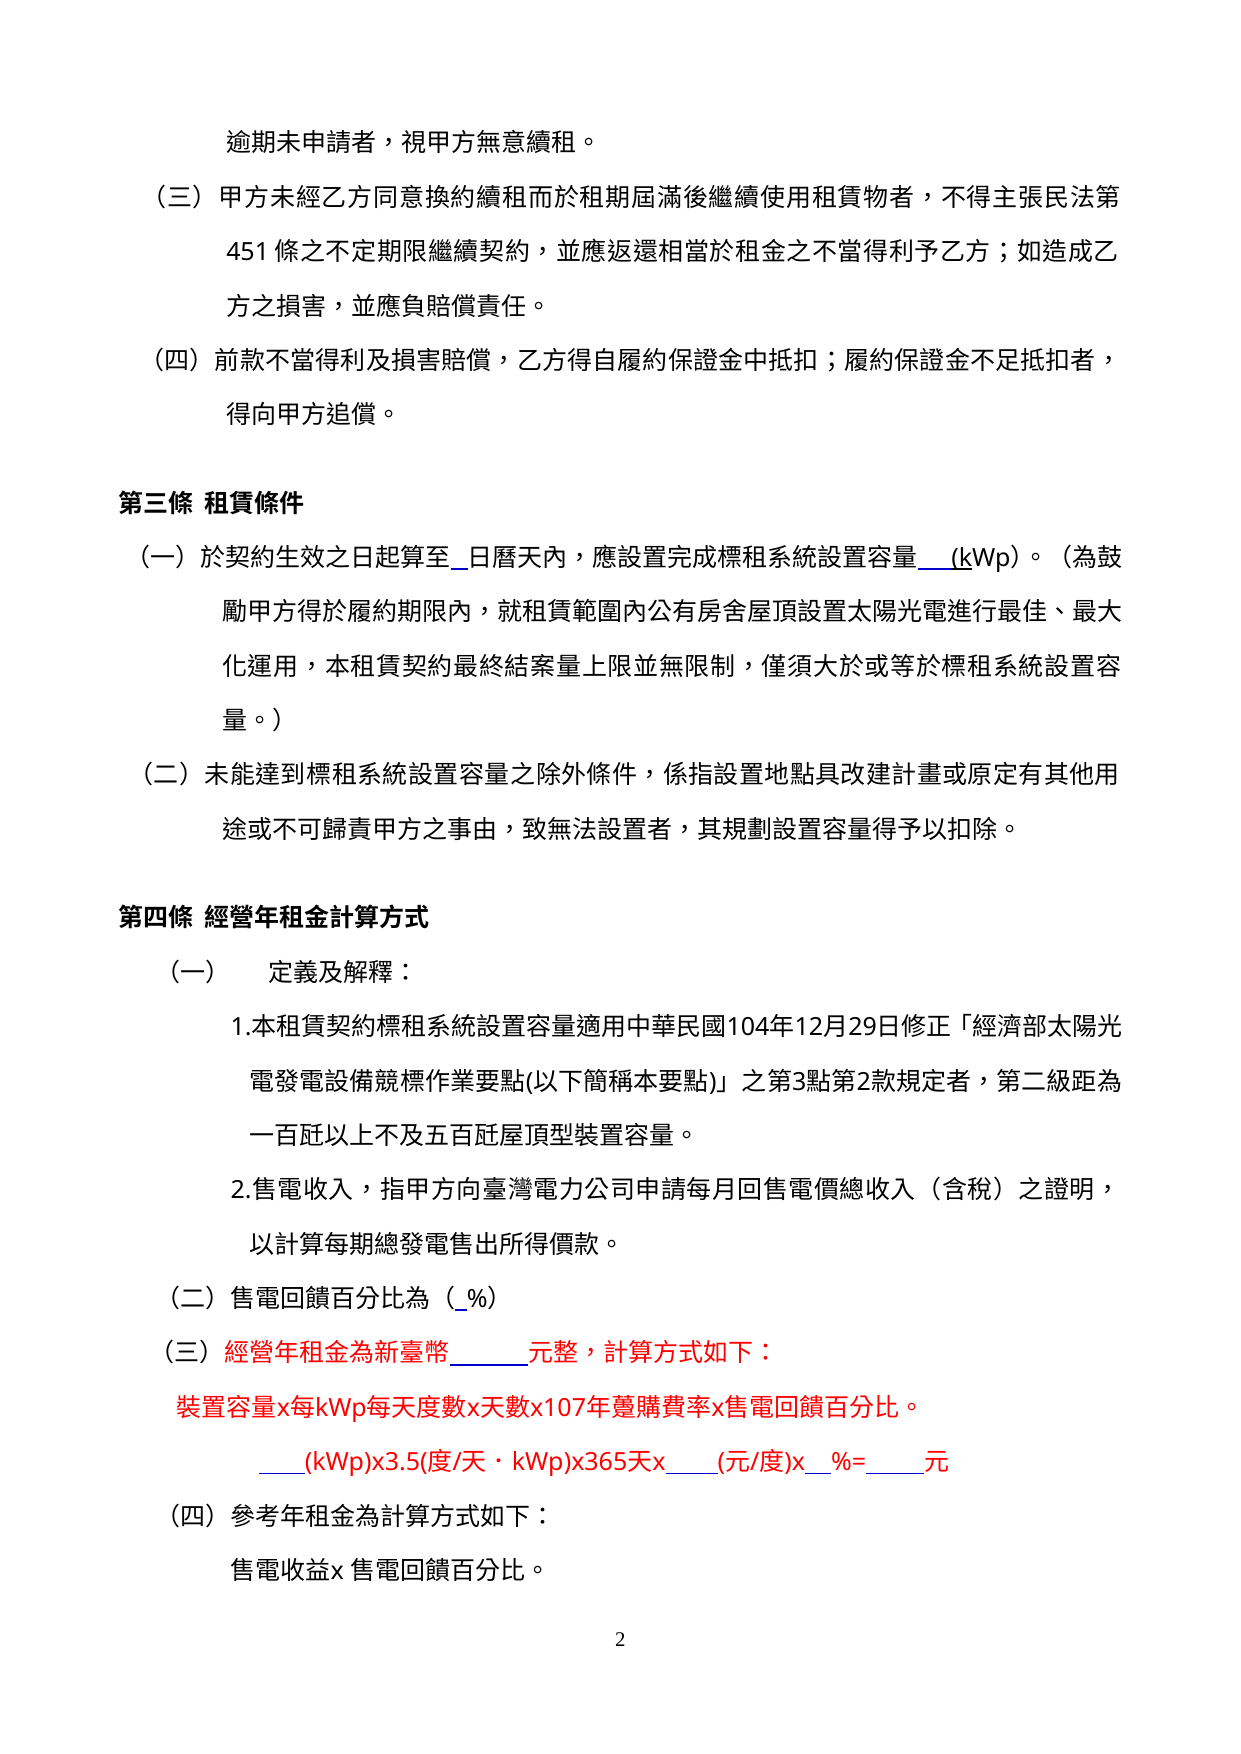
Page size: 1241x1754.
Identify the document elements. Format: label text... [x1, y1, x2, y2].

text （二）未能達到標租系統設置容量之除外條件，係指設置地點具改建計畫或原定有其他用途或不可歸責甲方之事由，致無法設置者，其規劃設置容量得予以扣除。 [99, 755, 1122, 846]
text 第四條 經營年租金計算方式 [118, 898, 1122, 934]
text 售電收益x 售電回饋百分比。 [230, 1550, 1122, 1587]
text （二）售電回饋百分比為（ %） [155, 1278, 1122, 1315]
text 2.售電收入，指甲方向臺灣電力公司申請每月回售電價總收入（含稅）之證明，以計算每期總發電售出所得價款。 [230, 1170, 1122, 1260]
text 1.本租賃契約標租系統設置容量適用中華民國104年12月29日修正「經濟部太陽光電發電設備競標作業要點(以下簡稱本要點)」之第3點第2款規定者，第二級距為一百瓩以上不及五百瓩屋頂型裝置容量。 [230, 1007, 1122, 1152]
text （一）於契約生效之日起算至 日曆天內，應設置完成標租系統設置容量 (kWp）。（為鼓勵甲方得於履約期限內，就租賃範圍內公有房舍屋頂設置太陽光電進行最佳、最大化運用，本租賃契約最終結案量上限並無限制，僅須大於或等於標租系統設置容量。） [99, 537, 1122, 737]
text 裝置容量x每kWp每天度數x天數x107年躉購費率x售電回饋百分比。 [118, 1387, 1122, 1423]
text 第三條 租賃條件 [118, 483, 1122, 519]
list 定義及解釋： [155, 952, 1122, 988]
text (kWp)x3.5(度/天．kWp)x365天x (元/度)x %= 元 [230, 1442, 1122, 1478]
text （三）經營年租金為新臺幣 元整，計算方式如下： [143, 1333, 1122, 1369]
text （四）參考年租金為計算方式如下： [155, 1496, 1122, 1532]
text （四）前款不當得利及損害賠償，乙方得自履約保證金中抵扣；履約保證金不足抵扣者，得向甲方追償。 [125, 340, 1122, 431]
text （二）甲方於租賃期間內未有違反契約規定情節重大之情形者，甲方得優先續租1次，有意續租時甲方至遲應於租期屆滿前3個月，以書面方式向乙方提出換約續租申請；逾期未申請者，視甲方無意續租。 [111, 123, 1122, 159]
text （三）甲方未經乙方同意換約續租而於租期屆滿後繼續使用租賃物者，不得主張民法第451條之不定期限繼續契約，並應返還相當於租金之不當得利予乙方；如造成乙方之損害，並應負賠償責任。 [125, 177, 1122, 322]
